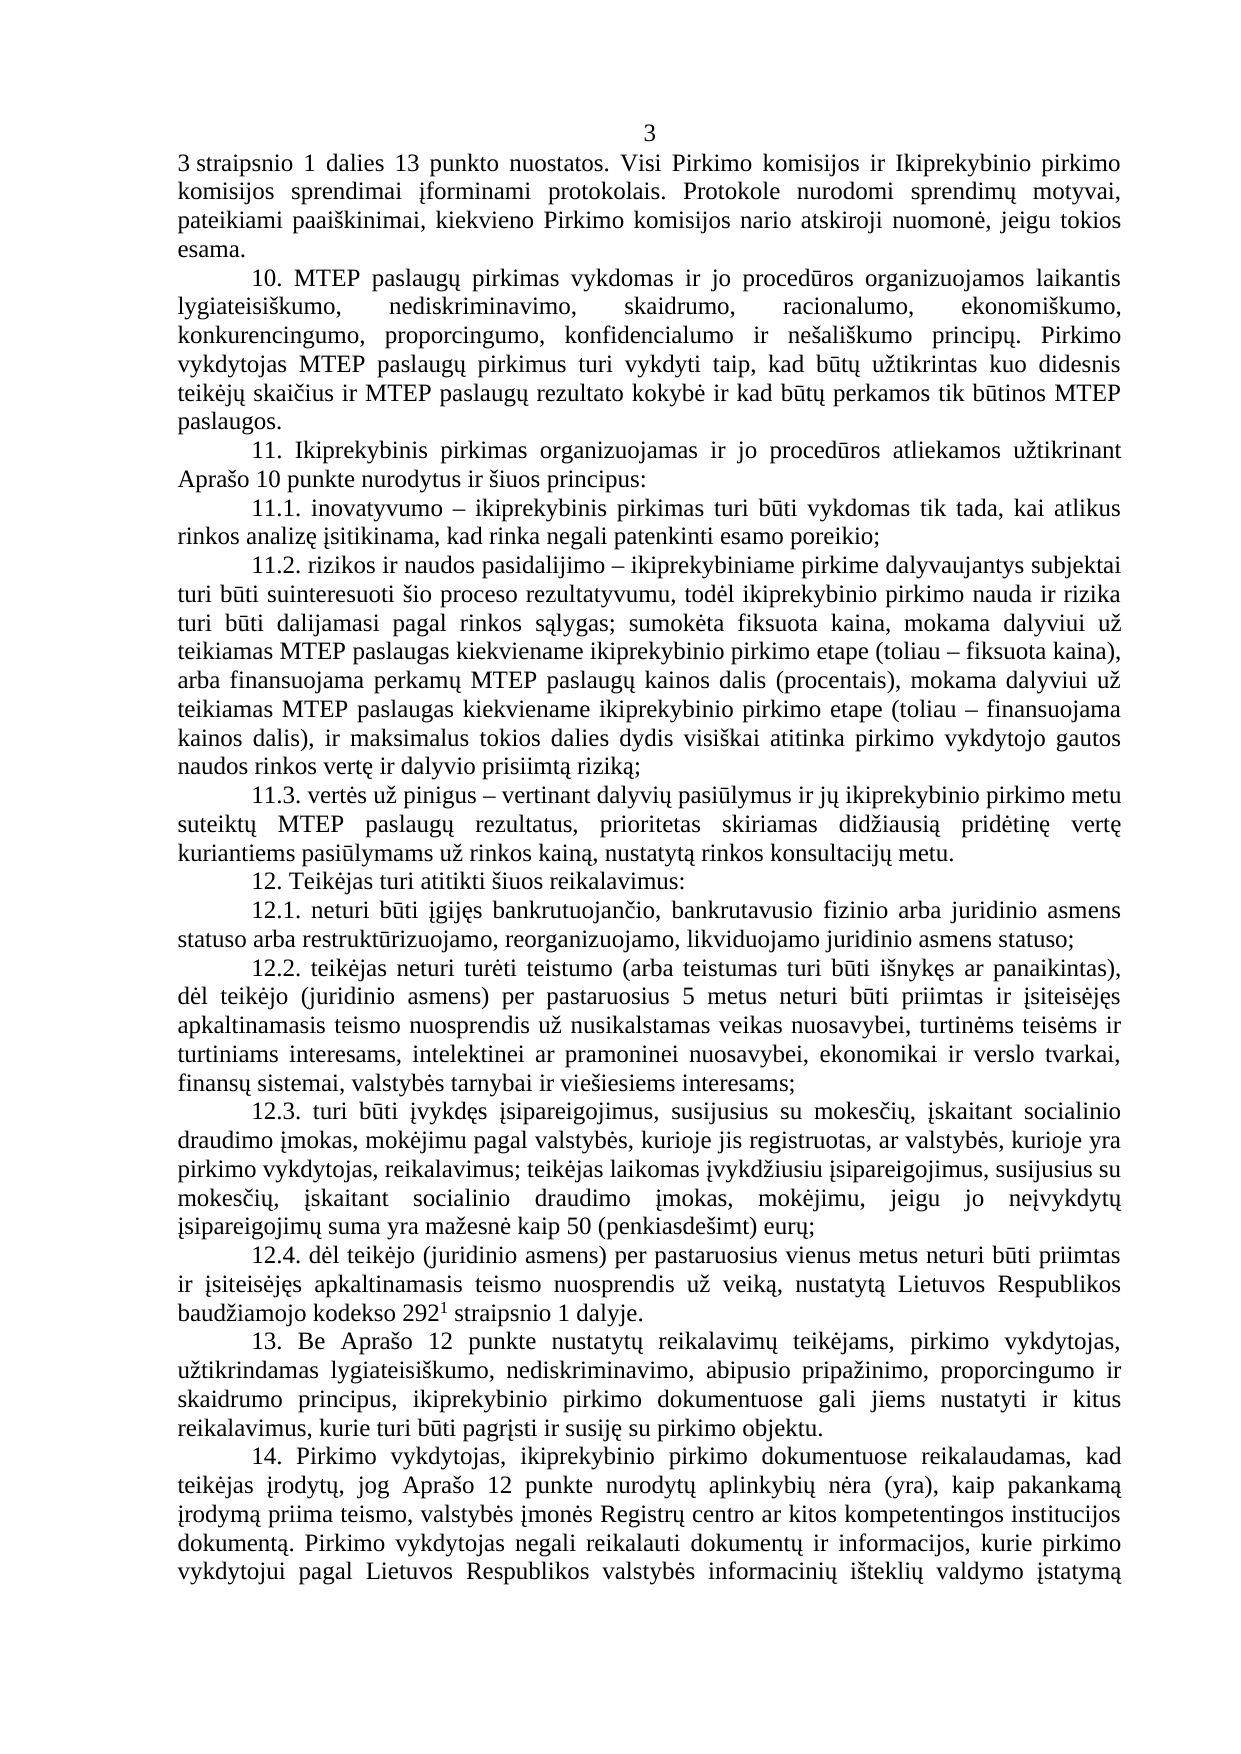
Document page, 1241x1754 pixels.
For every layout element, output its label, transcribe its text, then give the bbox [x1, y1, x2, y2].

text 14. Pirkimo vykdytojas, ikiprekybinio pirkimo dokumentuose reikalaudamas, kad teikėjas įrodytų, jog Aprašo 12 punkte nurodytų aplinkybių nėra (yra), kaip pakankamą įrodymą priima teismo, valstybės įmonės Registrų centro ar kitos kompetentingos institucijos dokumentą. Pirkimo vykdytojas negali reikalauti dokumentų ir informacijos, kurie pirkimo vykdytojui pagal Lietuvos Respublikos valstybės informacinių išteklių valdymo įstatymą [177, 1441, 1122, 1585]
text 12.2. teikėjas neturi turėti teistumo (arba teistumas turi būti išnykęs ar panaikintas), dėl teikėjo (juridinio asmens) per pastaruosius 5 metus neturi būti priimtas ir įsiteisėjęs apkaltinamasis teismo nuosprendis už nusikalstamas veikas nuosavybei, turtinėms teisėms ir turtiniams interesams, intelektinei ar pramoninei nuosavybei, ekonomikai ir verslo tvarkai, finansų sistemai, valstybės tarnybai ir viešiesiems interesams; [177, 953, 1122, 1096]
text 10. MTEP paslaugų pirkimas vykdomas ir jo procedūros organizuojamos laikantis lygiateisiškumo, nediskriminavimo, skaidrumo, racionalumo, ekonomiškumo, konkurencingumo, proporcingumo, konfidencialumo ir nešališkumo principų. Pirkimo vykdytojas MTEP paslaugų pirkimus turi vykdyti taip, kad būtų užtikrintas kuo didesnis teikėjų skaičius ir MTEP paslaugų rezultato kokybė ir kad būtų perkamos tik būtinos MTEP paslaugos. [177, 263, 1122, 435]
text 12.3. turi būti įvykdęs įsipareigojimus, susijusius su mokesčių, įskaitant socialinio draudimo įmokas, mokėjimu pagal valstybės, kurioje jis registruotas, ar valstybės, kurioje yra pirkimo vykdytojas, reikalavimus; teikėjas laikomas įvykdžiusiu įsipareigojimus, susijusius su mokesčių, įskaitant socialinio draudimo įmokas, mokėjimu, jeigu jo neįvykdytų įsipareigojimų suma yra mažesnė kaip 50 (penkiasdešimt) eurų; [177, 1096, 1122, 1240]
text 11.2. rizikos ir naudos pasidalijimo – ikiprekybiniame pirkime dalyvaujantys subjektai turi būti suinteresuoti šio proceso rezultatyvumu, todėl ikiprekybinio pirkimo nauda ir rizika turi būti dalijamasi pagal rinkos sąlygas; sumokėta fiksuota kaina, mokama dalyviui už teikiamas MTEP paslaugas kiekviename ikiprekybinio pirkimo etape (toliau – fiksuota kaina), arba finansuojama perkamų MTEP paslaugų kainos dalis (procentais), mokama dalyviui už teikiamas MTEP paslaugas kiekviename ikiprekybinio pirkimo etape (toliau – finansuojama kainos dalis), ir maksimalus tokios dalies dydis visiškai atitinka pirkimo vykdytojo gautos naudos rinkos vertę ir dalyvio prisiimtą riziką; [177, 550, 1122, 780]
text 11. Ikiprekybinis pirkimas organizuojamas ir jo procedūros atliekamos užtikrinant Aprašo 10 punkte nurodytus ir šiuos principus: [177, 435, 1122, 493]
text 12.1. neturi būti įgijęs bankrutuojančio, bankrutavusio fizinio arba juridinio asmens statuso arba restruktūrizuojamo, reorganizuojamo, likviduojamo juridinio asmens statuso; [177, 895, 1122, 953]
text 12. Teikėjas turi atitikti šiuos reikalavimus: [177, 866, 1122, 895]
text 11.1. inovatyvumo – ikiprekybinis pirkimas turi būti vykdomas tik tada, kai atlikus rinkos analizę įsitikinama, kad rinka negali patenkinti esamo poreikio; [177, 493, 1122, 550]
text 12.4. dėl teikėjo (juridinio asmens) per pastaruosius vienus metus neturi būti priimtas ir įsiteisėjęs apkaltinamasis teismo nuosprendis už veiką, nustatytą Lietuvos Respublikos baudžiamojo kodekso 2921 straipsnio 1 dalyje. [177, 1240, 1122, 1326]
text 3 straipsnio 1 dalies 13 punkto nuostatos. Visi Pirkimo komisijos ir Ikiprekybinio pirkimo komisijos sprendimai įforminami protokolais. Protokole nurodomi sprendimų motyvai, pateikiami paaiškinimai, kiekvieno Pirkimo komisijos nario atskiroji nuomonė, jeigu tokios esama. [177, 148, 1122, 263]
text 13. Be Aprašo 12 punkte nustatytų reikalavimų teikėjams, pirkimo vykdytojas, užtikrindamas lygiateisiškumo, nediskriminavimo, abipusio pripažinimo, proporcingumo ir skaidrumo principus, ikiprekybinio pirkimo dokumentuose gali jiems nustatyti ir kitus reikalavimus, kurie turi būti pagrįsti ir susiję su pirkimo objektu. [177, 1326, 1122, 1441]
text 11.3. vertės už pinigus – vertinant dalyvių pasiūlymus ir jų ikiprekybinio pirkimo metu suteiktų MTEP paslaugų rezultatus, prioritetas skiriamas didžiausią pridėtinę vertę kuriantiems pasiūlymams už rinkos kainą, nustatytą rinkos konsultacijų metu. [177, 780, 1122, 866]
